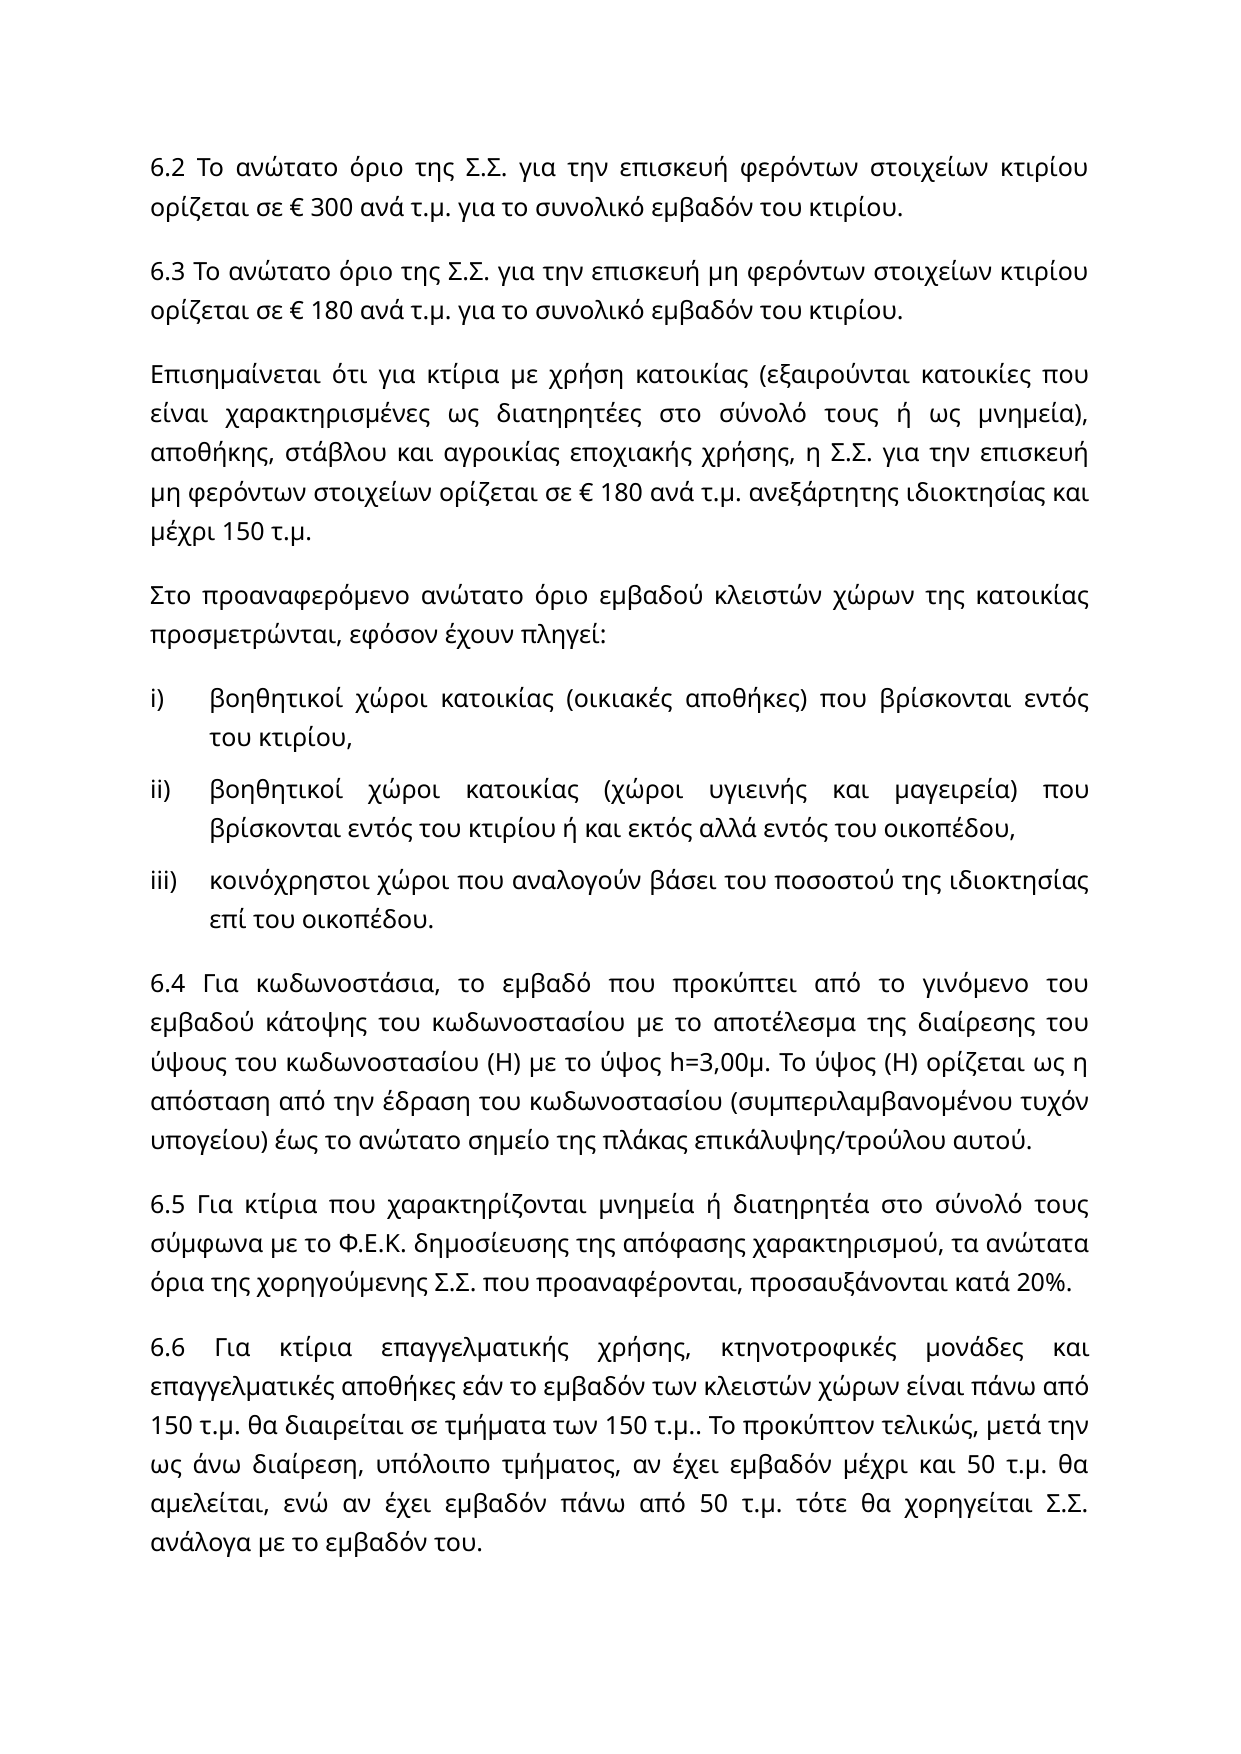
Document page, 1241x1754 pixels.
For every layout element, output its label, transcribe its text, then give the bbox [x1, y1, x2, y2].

list i) βοηθητικοί χώροι κατοικίας (οικιακές αποθήκες) που βρίσκονται εντός του κτιρίου, [150, 681, 1090, 754]
text 6.4 Για κωδωνοστάσια, το εμβαδό που προκύπτει από το γινόμενο του εμβαδού κάτοψης του κωδωνοστασίου με το αποτέλεσμα της διαίρεσης του ύψους του κωδωνοστασίου (Η) με το ύψος h=3,00μ. Το ύψος (Η) ορίζεται ως η απόσταση από την έδραση του κωδωνοστασίου (συμπεριλαμβανομένου τυχόν υπογείου) έως το ανώτατο σημείο της πλάκας επικάλυψης/τρούλου αυτού. [150, 966, 1090, 1157]
list ii) βοηθητικοί χώροι κατοικίας (χώροι υγιεινής και μαγειρεία) που βρίσκονται εντός του κτιρίου ή και εκτός αλλά εντός του οικοπέδου, [150, 772, 1090, 845]
text 6.2 Το ανώτατο όριο της Σ.Σ. για την επισκευή φερόντων στοιχείων κτιρίου ορίζεται σε € 300 ανά τ.μ. για το συνολικό εμβαδόν του κτιρίου. [150, 150, 1090, 223]
text 6.6 Για κτίρια επαγγελματικής χρήσης, κτηνοτροφικές μονάδες και επαγγελματικές αποθήκες εάν το εμβαδόν των κλειστών χώρων είναι πάνω από 150 τ.μ. θα διαιρείται σε τμήματα των 150 τ.μ.. Το προκύπτον τελικώς, μετά την ως άνω διαίρεση, υπόλοιπο τμήματος, αν έχει εμβαδόν μέχρι και 50 τ.μ. θα αμελείται, ενώ αν έχει εμβαδόν πάνω από 50 τ.μ. τότε θα χορηγείται Σ.Σ. ανάλογα με το εμβαδόν του. [150, 1329, 1090, 1559]
text Επισημαίνεται ότι για κτίρια με χρήση κατοικίας (εξαιρούνται κατοικίες που είναι χαρακτηρισμένες ως διατηρητέες στο σύνολό τους ή ως μνημεία), αποθήκης, στάβλου και αγροικίας εποχιακής χρήσης, η Σ.Σ. για την επισκευή μη φερόντων στοιχείων ορίζεται σε € 180 ανά τ.μ. ανεξάρτητης ιδιοκτησίας και μέχρι 150 τ.μ. [150, 357, 1090, 547]
text 6.3 Το ανώτατο όριο της Σ.Σ. για την επισκευή μη φερόντων στοιχείων κτιρίου ορίζεται σε € 180 ανά τ.μ. για το συνολικό εμβαδόν του κτιρίου. [150, 253, 1090, 327]
list iii) κοινόχρηστοι χώροι που αναλογούν βάσει του ποσοστού της ιδιοκτησίας επί του οικοπέδου. [150, 862, 1090, 936]
text 6.5 Για κτίρια που χαρακτηρίζονται μνημεία ή διατηρητέα στο σύνολό τους σύμφωνα με το Φ.Ε.Κ. δημοσίευσης της απόφασης χαρακτηρισμού, τα ανώτατα όρια της χορηγούμενης Σ.Σ. που προαναφέρονται, προσαυξάνονται κατά 20%. [150, 1187, 1090, 1299]
text Στο προαναφερόμενο ανώτατο όριο εμβαδού κλειστών χώρων της κατοικίας προσμετρώνται, εφόσον έχουν πληγεί: [150, 577, 1090, 651]
